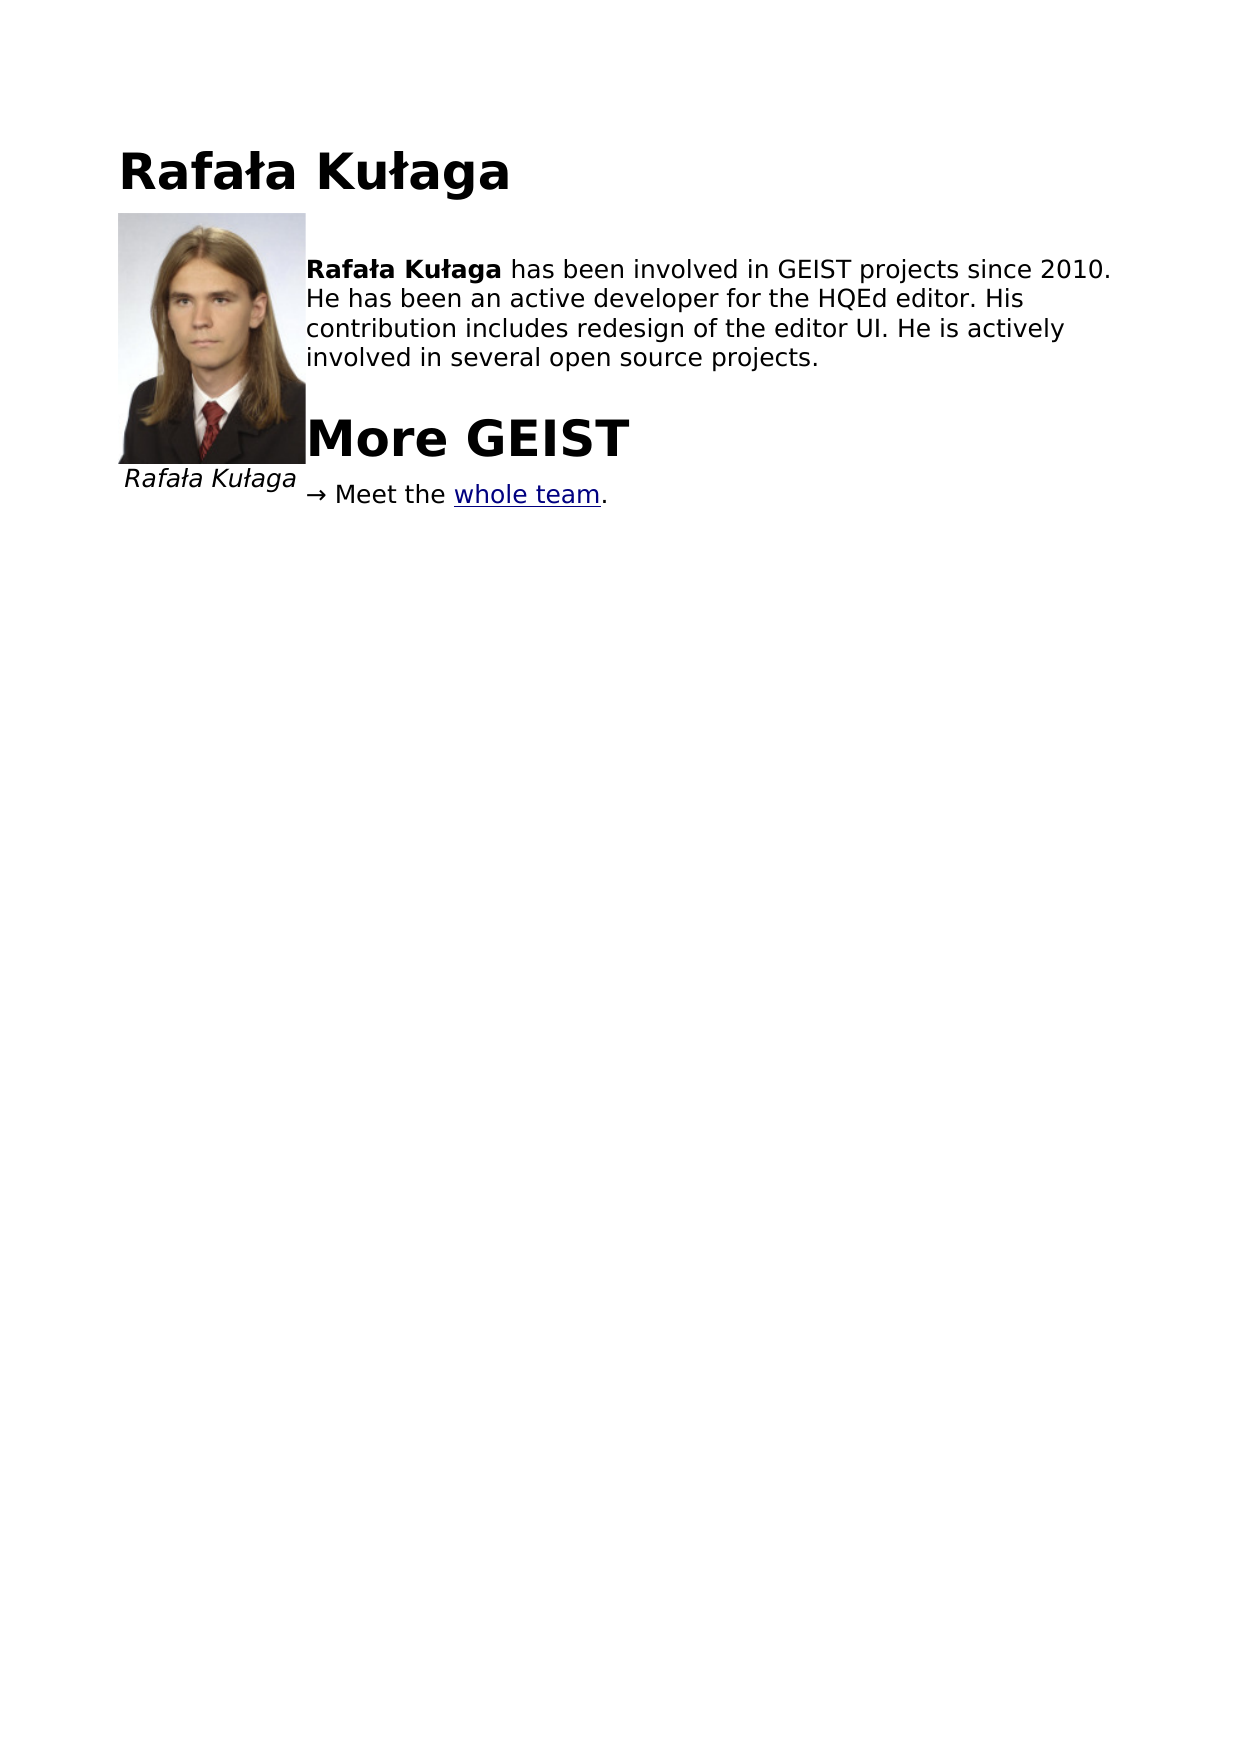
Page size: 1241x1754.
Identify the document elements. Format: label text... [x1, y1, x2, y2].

picture [118, 213, 306, 464]
subtitle More GEIST [306, 410, 1122, 468]
text Rafała Kułaga [118, 464, 306, 493]
text Rafała Kułaga has been involved in GEIST projects since 2010. He has been an active developer for the HQEd editor. His contribution includes redesign of the editor UI. He is actively involved in several open source projects. [306, 256, 1122, 372]
text → Meet the whole team. [118, 480, 1122, 509]
subtitle Rafała Kułaga [118, 143, 1122, 201]
